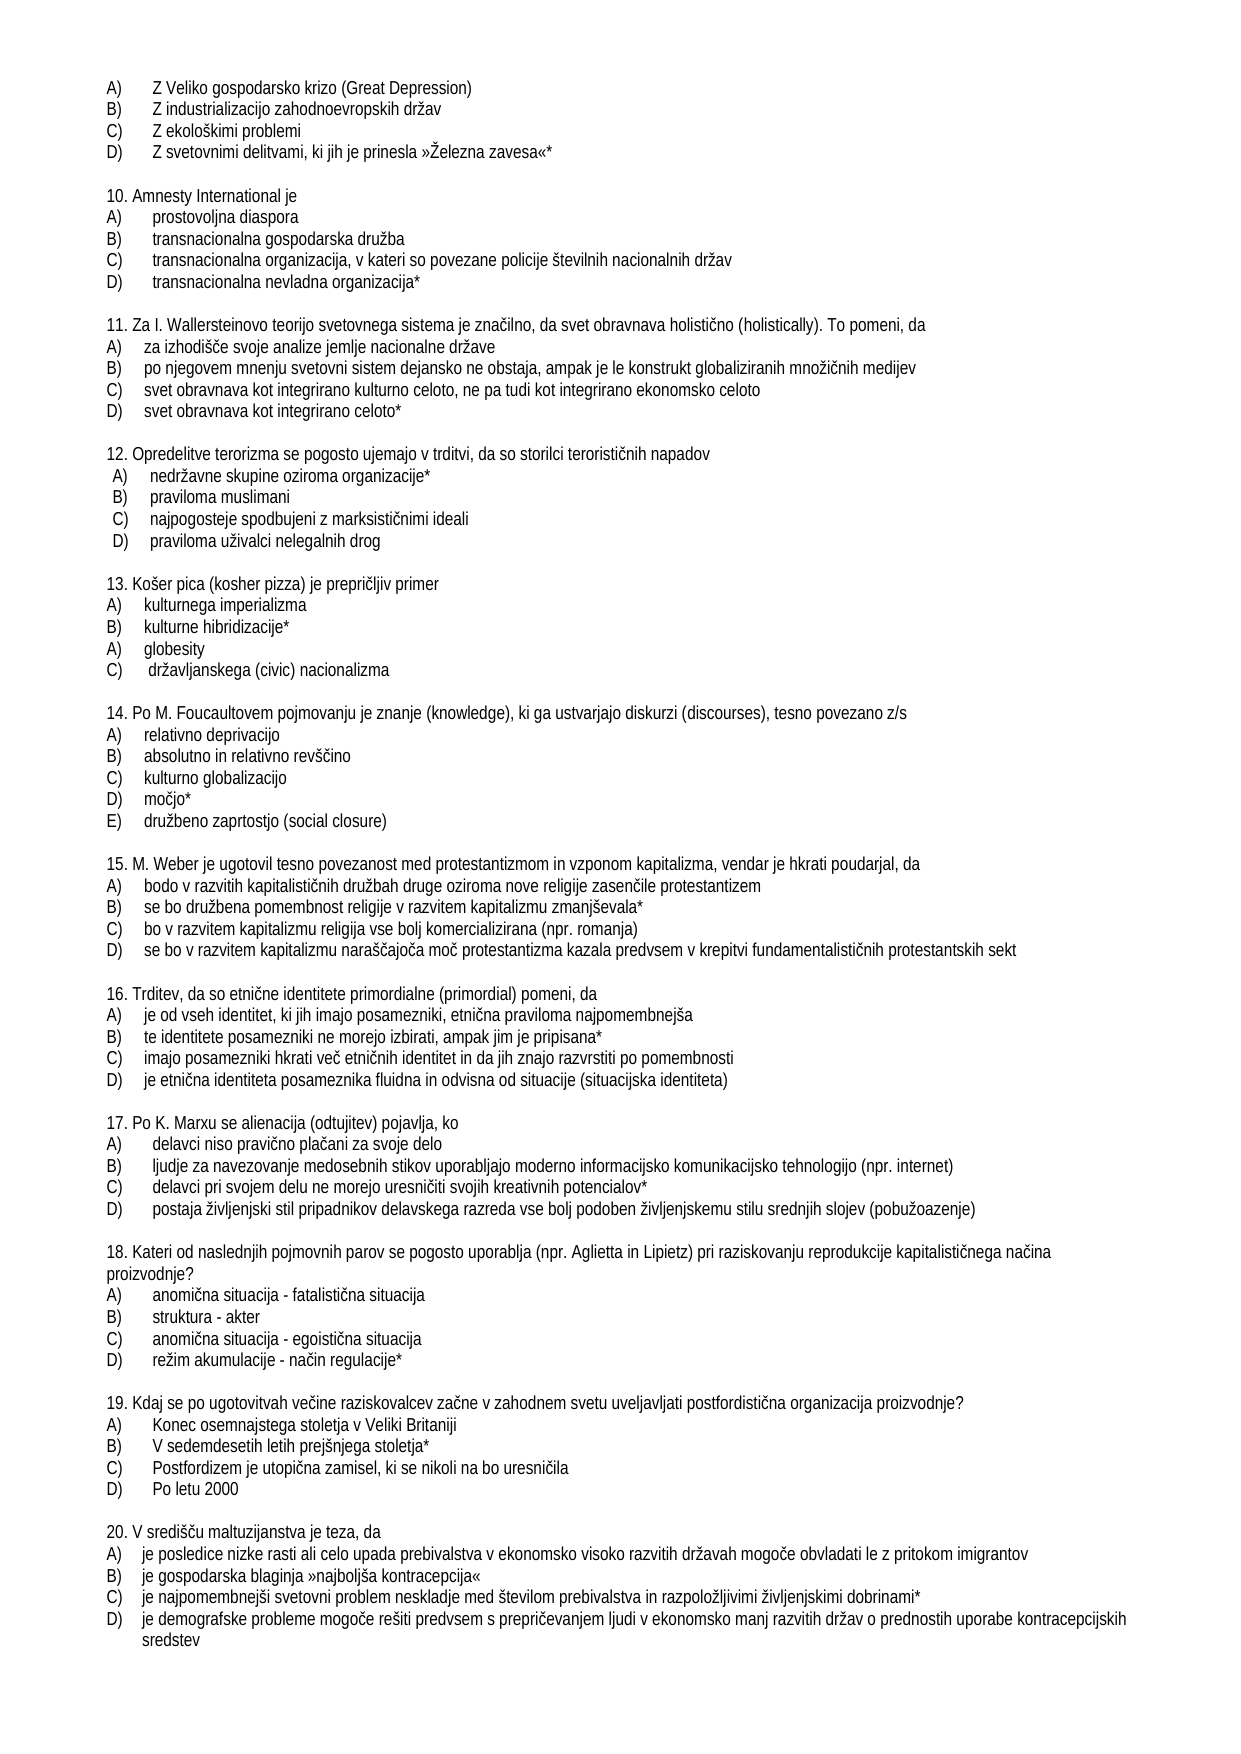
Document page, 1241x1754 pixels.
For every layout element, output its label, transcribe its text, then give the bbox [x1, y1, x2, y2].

text 13. Košer pica (kosher pizza) je prepričljiv primer [106, 573, 1134, 594]
list Z Veliko gospodarsko krizo (Great Depression) [106, 77, 1134, 98]
list se bo v razvitem kapitalizmu naraščajoča moč protestantizma kazala predvsem v krepitvi fundamentalističnih protestantskih sekt [106, 939, 1134, 961]
list praviloma uživalci nelegalnih drog [112, 529, 1134, 551]
list absolutno in relativno revščino [106, 745, 1134, 767]
list državljanskega (civic) nacionalizma [106, 659, 1134, 681]
list je etnična identiteta posameznika fluidna in odvisna od situacije (situacijska identiteta) [106, 1069, 1134, 1090]
list Z ekološkimi problemi [106, 120, 1134, 141]
text 14. Po M. Foucaultovem pojmovanju je znanje (knowledge), ki ga ustvarjajo diskurzi (discourses), tesno povezano z/s [106, 702, 1134, 724]
list struktura - akter [106, 1306, 1134, 1327]
list bo v razvitem kapitalizmu religija vse bolj komercializirana (npr. romanja) [106, 918, 1134, 939]
list relativno deprivacijo [106, 724, 1134, 745]
list najpogosteje spodbujeni z marksističnimi ideali [112, 508, 1134, 529]
list praviloma muslimani [112, 486, 1134, 508]
list Konec osemnajstega stoletja v Veliki Britaniji [106, 1414, 1134, 1435]
list anomična situacija - egoistična situacija [106, 1327, 1134, 1349]
list družbeno zaprtostjo (social closure) [106, 810, 1134, 831]
text 20. V središču maltuzijanstva je teza, da [106, 1521, 1134, 1543]
text 16. Trditev, da so etnične identitete primordialne (primordial) pomeni, da [106, 982, 1134, 1004]
text 19. Kdaj se po ugotovitvah večine raziskovalcev začne v zahodnem svetu uveljavljati postfordistična organizacija proizvodnje? [106, 1392, 1134, 1414]
list transnacionalna gospodarska družba [106, 228, 1134, 249]
list je demografske probleme mogoče rešiti predvsem s prepričevanjem ljudi v ekonomsko manj razvitih držav o prednostih uporabe kontracepcijskih sredstev [106, 1608, 1134, 1651]
list je najpomembnejši svetovni problem neskladje med številom prebivalstva in razpoložljivimi življenjskimi dobrinami* [106, 1586, 1134, 1608]
subtitle globesity [106, 637, 1134, 659]
list Z svetovnimi delitvami, ki jih je prinesla »Železna zavesa«* [106, 141, 1134, 163]
text 15. M. Weber je ugotovil tesno povezanost med protestantizmom in vzponom kapitalizma, vendar je hkrati poudarjal, da [106, 853, 1134, 874]
list V sedemdesetih letih prejšnjega stoletja* [106, 1435, 1134, 1457]
list močjo* [106, 788, 1134, 810]
list kulturno globalizacijo [106, 767, 1134, 788]
list režim akumulacije - način regulacije* [106, 1349, 1134, 1371]
list je od vseh identitet, ki jih imajo posamezniki, etnična praviloma najpomembnejša [106, 1004, 1134, 1026]
list Po letu 2000 [106, 1478, 1134, 1500]
list svet obravnava kot integrirano kulturno celoto, ne pa tudi kot integrirano ekonomsko celoto [106, 379, 1134, 400]
list anomična situacija - fatalistična situacija [106, 1284, 1134, 1306]
list transnacionalna nevladna organizacija* [106, 271, 1134, 292]
list nedržavne skupine oziroma organizacije* [112, 465, 1134, 486]
list Postfordizem je utopična zamisel, ki se nikoli na bo uresničila [106, 1457, 1134, 1478]
list transnacionalna organizacija, v kateri so povezane policije številnih nacionalnih držav [106, 249, 1134, 271]
text 17. Po K. Marxu se alienacija (odtujitev) pojavlja, ko [106, 1112, 1134, 1133]
text 10. Amnesty International je [106, 184, 1134, 206]
text 11. Za I. Wallersteinovo teorijo svetovnega sistema je značilno, da svet obravnava holistično (holistically). To pomeni, da [106, 314, 1134, 336]
list bodo v razvitih kapitalističnih družbah druge oziroma nove religije zasenčile protestantizem [106, 874, 1134, 896]
list postaja življenjski stil pripadnikov delavskega razreda vse bolj podoben življenjskemu stilu srednjih slojev (pobužoazenje) [106, 1198, 1134, 1219]
list je gospodarska blaginja »najboljša kontracepcija« [106, 1564, 1134, 1586]
list je posledice nizke rasti ali celo upada prebivalstva v ekonomsko visoko razvitih državah mogoče obvladati le z pritokom imigrantov [106, 1543, 1134, 1564]
list po njegovem mnenju svetovni sistem dejansko ne obstaja, ampak je le konstrukt globaliziranih množičnih medijev [106, 357, 1134, 379]
list se bo družbena pomembnost religije v razvitem kapitalizmu zmanjševala* [106, 896, 1134, 918]
list te identitete posamezniki ne morejo izbirati, ampak jim je pripisana* [106, 1026, 1134, 1047]
list Z industrializacijo zahodnoevropskih držav [106, 98, 1134, 120]
text 12. Opredelitve terorizma se pogosto ujemajo v trditvi, da so storilci terorističnih napadov [106, 443, 1134, 465]
list kulturne hibridizacije* [106, 616, 1134, 637]
list za izhodišče svoje analize jemlje nacionalne države [106, 336, 1134, 357]
list delavci pri svojem delu ne morejo uresničiti svojih kreativnih potencialov* [106, 1176, 1134, 1198]
list imajo posamezniki hkrati več etničnih identitet in da jih znajo razvrstiti po pomembnosti [106, 1047, 1134, 1069]
list ljudje za navezovanje medosebnih stikov uporabljajo moderno informacijsko komunikacijsko tehnologijo (npr. internet) [106, 1155, 1134, 1176]
list svet obravnava kot integrirano celoto* [106, 400, 1134, 422]
list delavci niso pravično plačani za svoje delo [106, 1133, 1134, 1155]
text 18. Kateri od naslednjih pojmovnih parov se pogosto uporablja (npr. Aglietta in Lipietz) pri raziskovanju reprodukcije kapitalističnega načina proizvodnje? [106, 1241, 1134, 1284]
list prostovoljna diaspora [106, 206, 1134, 228]
list kulturnega imperializma [106, 594, 1134, 616]
